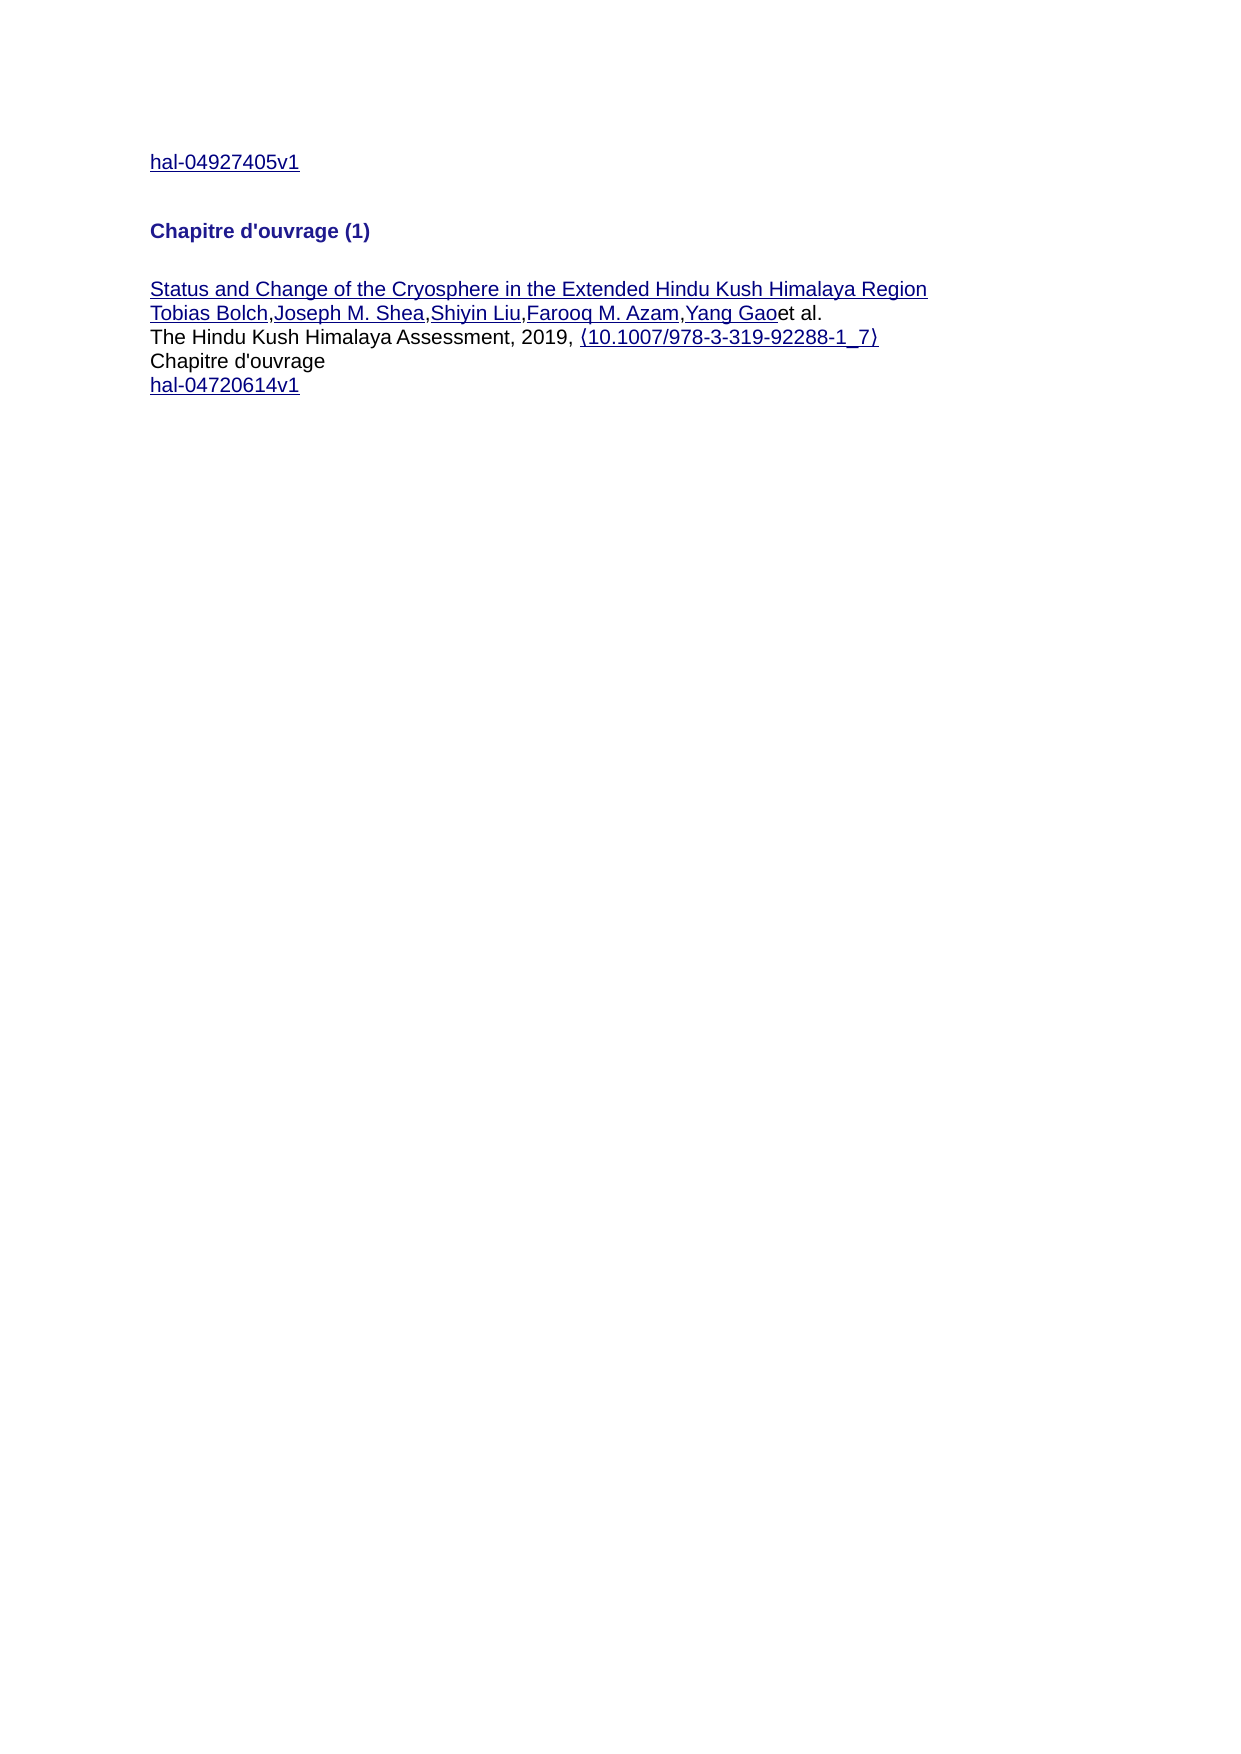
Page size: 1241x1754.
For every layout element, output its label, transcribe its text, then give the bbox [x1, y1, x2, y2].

table_header hal-04927405v1 [150, 150, 1090, 174]
table_header Status and Change of the Cryosphere in the Extended Hindu Kush Himalaya Region Tobias Bolch,Joseph M. Shea,Shiyin Liu,Farooq M. Azam,Yang Gaoet al. The Hindu Kush Himalaya Assessment, 2019, ⟨10.1007/978-3-319-92288-1_7⟩ Chapitre d'ouvrage hal-04720614v1 [150, 277, 1090, 397]
subtitle Chapitre d'ouvrage (1) [150, 219, 1090, 243]
